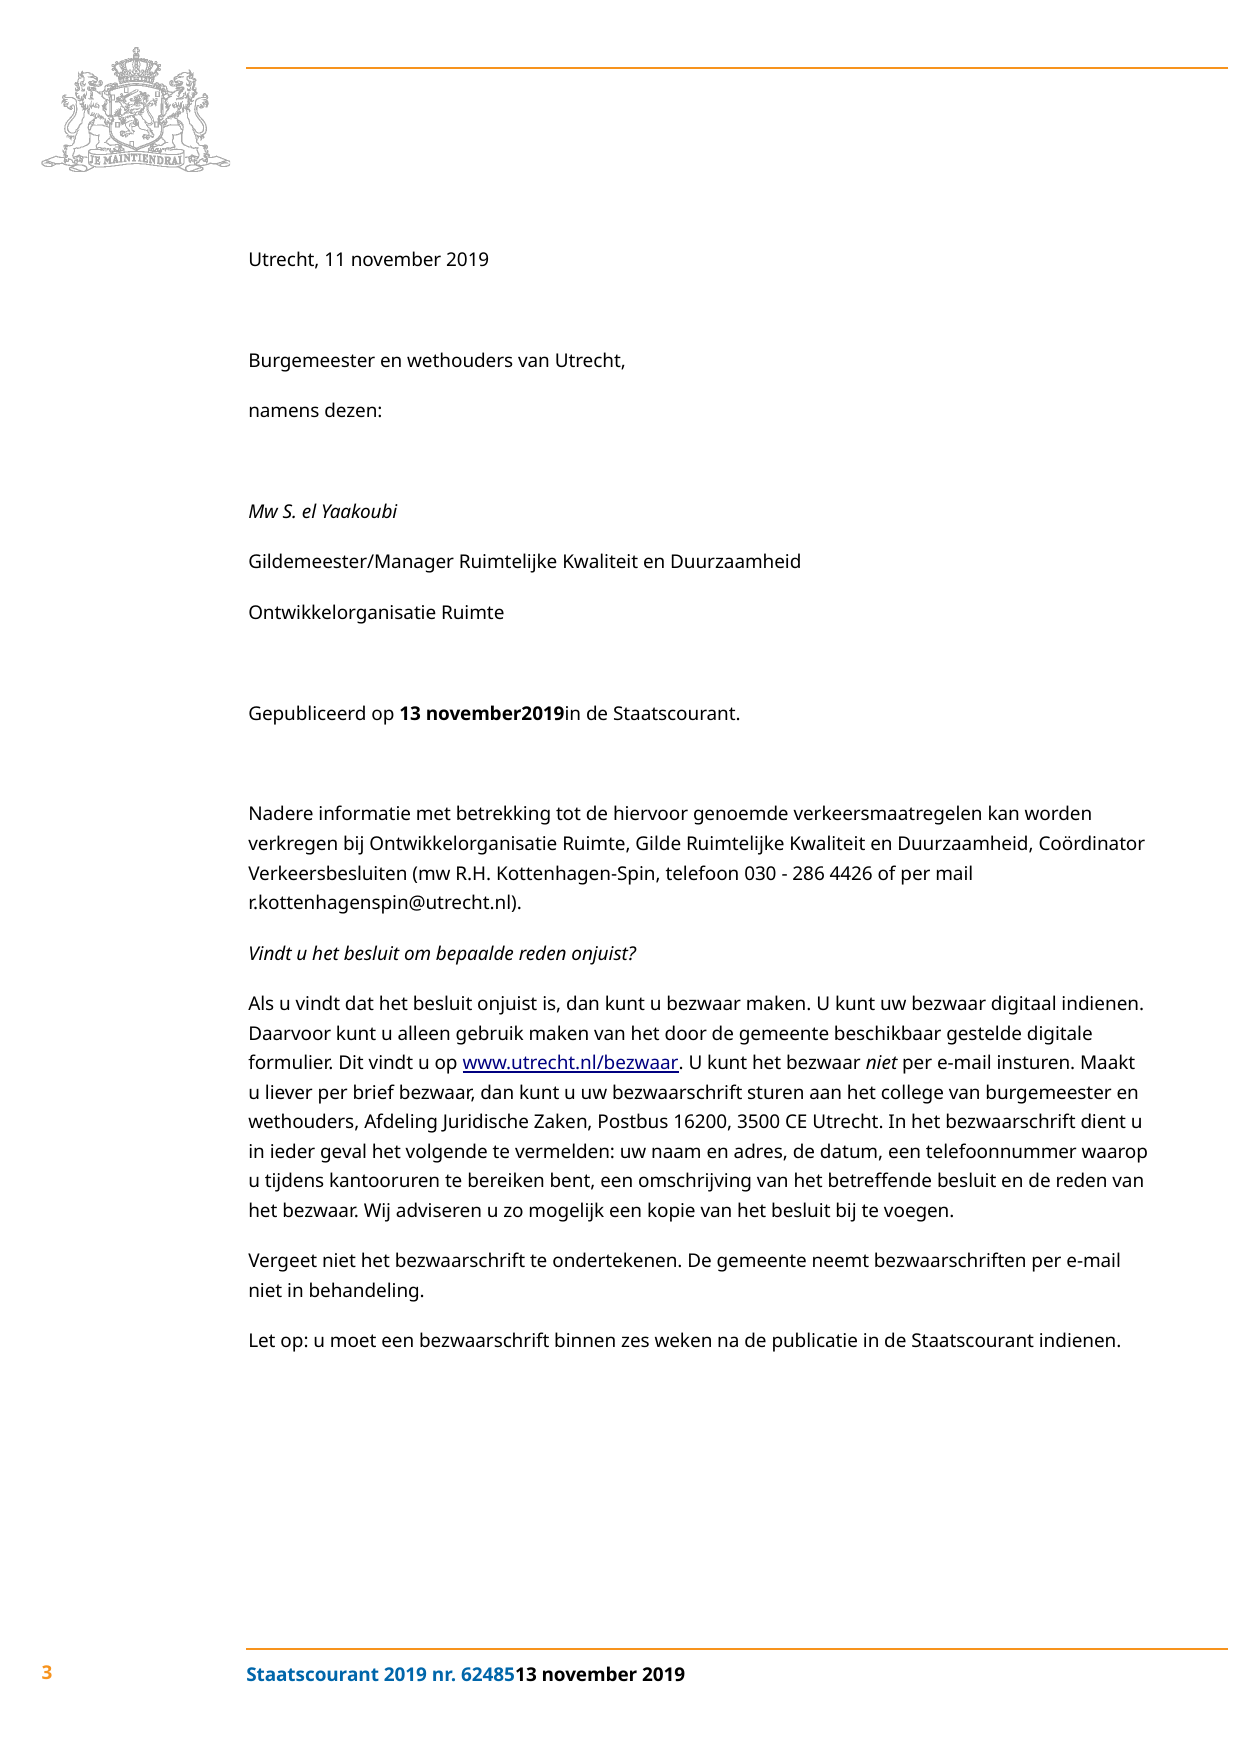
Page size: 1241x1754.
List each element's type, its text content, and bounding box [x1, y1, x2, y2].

text Nadere informatie met betrekking tot de hiervoor genoemde verkeersmaatregelen kan worden verkregen bij Ontwikkelorganisatie Ruimte, Gilde Ruimtelijke Kwaliteit en Duurzaamheid, Coördinator Verkeersbesluiten (mw R.H. Kottenhagen-Spin, telefoon 030 - 286 4426 of per mail r.kottenhagenspin@utrecht.nl). [248, 801, 1152, 915]
text Vindt u het besluit om bepaalde reden onjuist? [248, 940, 1152, 966]
text Vergeet niet het bezwaarschrift te ondertekenen. De gemeente neemt bezwaarschriften per e-mail niet in behandeling. [248, 1248, 1152, 1303]
text Ontwikkelorganisatie Ruimte [248, 599, 1152, 625]
text Let op: u moet een bezwaarschrift binnen zes weken na de publicatie in de Staatscourant indienen. [248, 1328, 1152, 1353]
text Burgemeester en wethouders van Utrecht, [248, 347, 1152, 373]
text Mw S. el Yaakoubi [248, 498, 1152, 524]
text Gildemeester/Manager Ruimtelijke Kwaliteit en Duurzaamheid [248, 548, 1152, 574]
picture [41, 47, 231, 172]
text Als u vindt dat het besluit onjuist is, dan kunt u bezwaar maken. U kunt uw bezwaar digitaal indienen. Daarvoor kunt u alleen gebruik maken van het door de gemeente beschikbaar gestelde digitale formulier. Dit vindt u op www.utrecht.nl/bezwaar. U kunt het bezwaar niet per e-mail insturen. Maakt u liever per brief bezwaar, dan kunt u uw bezwaarschrift sturen aan het college van burgemeester en wethouders, Afdeling Juridische Zaken, Postbus 16200, 3500 CE Utrecht. In het bezwaarschrift dient u in ieder geval het volgende te vermelden: uw naam en adres, de datum, een telefoonnummer waarop u tijdens kantooruren te bereiken bent, een omschrijving van het betreffende besluit en de reden van het bezwaar. Wij adviseren u zo mogelijk een kopie van het besluit bij te voegen. [248, 990, 1152, 1223]
text Gepubliceerd op 13 november2019in de Staatscourant. [248, 700, 1152, 726]
text Utrecht, 11 november 2019 [248, 246, 1152, 272]
text namens dezen: [248, 397, 1152, 423]
